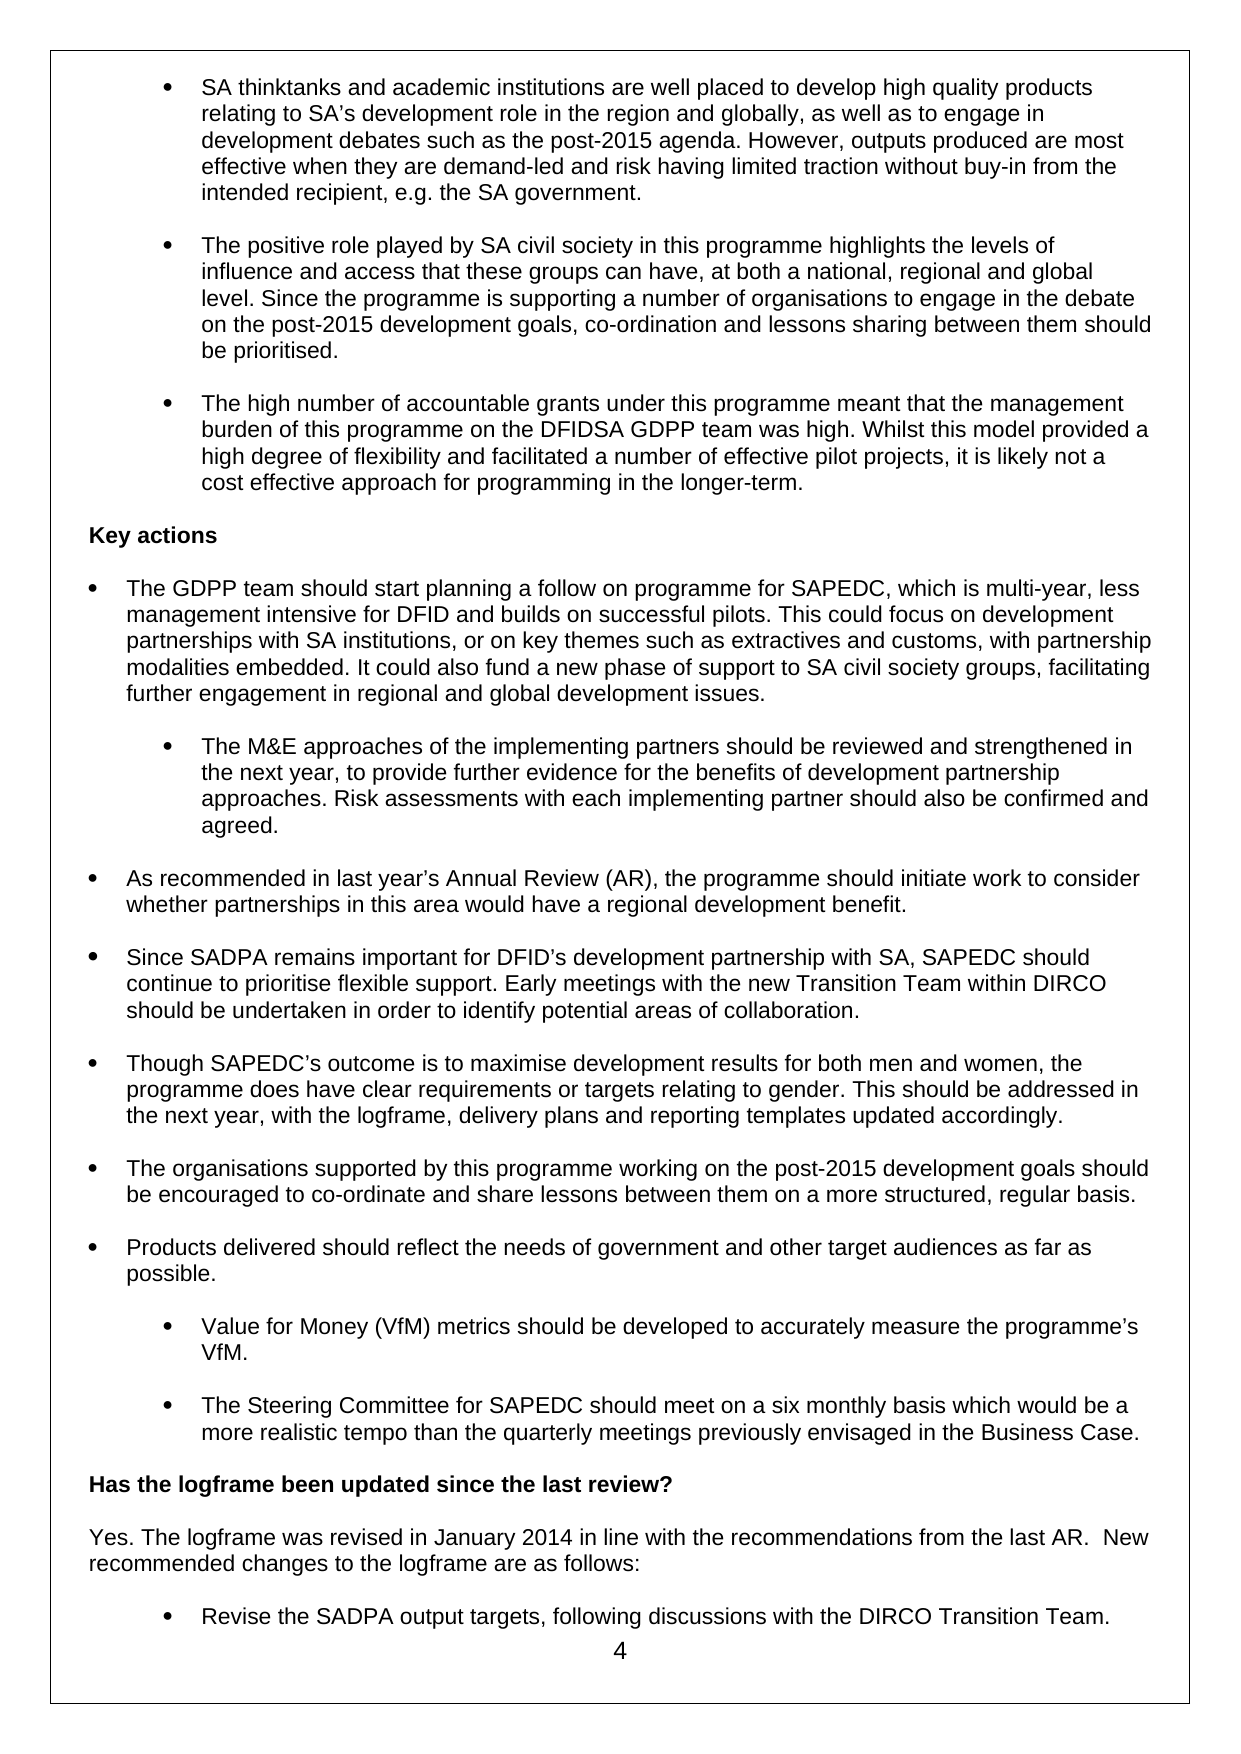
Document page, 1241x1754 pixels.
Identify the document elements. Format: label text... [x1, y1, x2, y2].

list The high number of accountable grants under this programme meant that the management burden of this programme on the DFIDSA GDPP team was high. Whilst this model provided a high degree of flexibility and facilitated a number of effective pilot projects, it is likely not a cost effective approach for programming in the longer-term. [164, 390, 1152, 496]
list The organisations supported by this programme working on the post-2015 development goals should be encouraged to co-ordinate and share lessons between them on a more structured, regular basis. [89, 1155, 1152, 1208]
list Though SAPEDC’s outcome is to maximise development results for both men and women, the programme does have clear requirements or targets relating to gender. This should be addressed in the next year, with the logframe, delivery plans and reporting templates updated accordingly. [89, 1049, 1152, 1128]
list The Steering Committee for SAPEDC should meet on a six monthly basis which would be a more realistic tempo than the quarterly meetings previously envisaged in the Business Case. [164, 1392, 1152, 1445]
list Since SADPA remains important for DFID’s development partnership with SA, SAPEDC should continue to prioritise flexible support. Early meetings with the new Transition Team within DIRCO should be undertaken in order to identify potential areas of collaboration. [89, 943, 1152, 1023]
list As recommended in last year’s Annual Review (AR), the programme should initiate work to consider whether partnerships in this area would have a regional development benefit. [89, 864, 1152, 917]
list The GDPP team should start planning a follow on programme for SAPEDC, which is multi-year, less management intensive for DFID and builds on successful pilots. This could focus on development partnerships with SA institutions, or on key themes such as extractives and customs, with partnership modalities embedded. It could also fund a new phase of support to SA civil society groups, facilitating further engagement in regional and global development issues. [89, 574, 1152, 706]
list Value for Money (VfM) metrics should be developed to accurately measure the programme’s VfM. [164, 1313, 1152, 1366]
list Revise the SADPA output targets, following discussions with the DIRCO Transition Team. [164, 1603, 1152, 1629]
text Yes. The logframe was revised in January 2014 in line with the recommendations from the last AR. New recommended changes to the logframe are as follows: [89, 1524, 1152, 1577]
list SA thinktanks and academic institutions are well placed to develop high quality products relating to SA’s development role in the region and globally, as well as to engage in development debates such as the post-2015 agenda. However, outputs produced are most effective when they are demand-led and risk having limited traction without buy-in from the intended recipient, e.g. the SA government. [164, 74, 1152, 206]
text Has the logframe been updated since the last review? [89, 1471, 1152, 1497]
list The positive role played by SA civil society in this programme highlights the levels of influence and access that these groups can have, at both a national, regional and global level. Since the programme is supporting a number of organisations to engage in the debate on the post-2015 development goals, co-ordination and lessons sharing between them should be prioritised. [164, 232, 1152, 364]
list Products delivered should reflect the needs of government and other target audiences as far as possible. [89, 1234, 1152, 1287]
text Key actions [89, 522, 1152, 548]
list The M&E approaches of the implementing partners should be reviewed and strengthened in the next year, to provide further evidence for the benefits of development partnership approaches. Risk assessments with each implementing partner should also be confirmed and agreed. [164, 733, 1152, 838]
